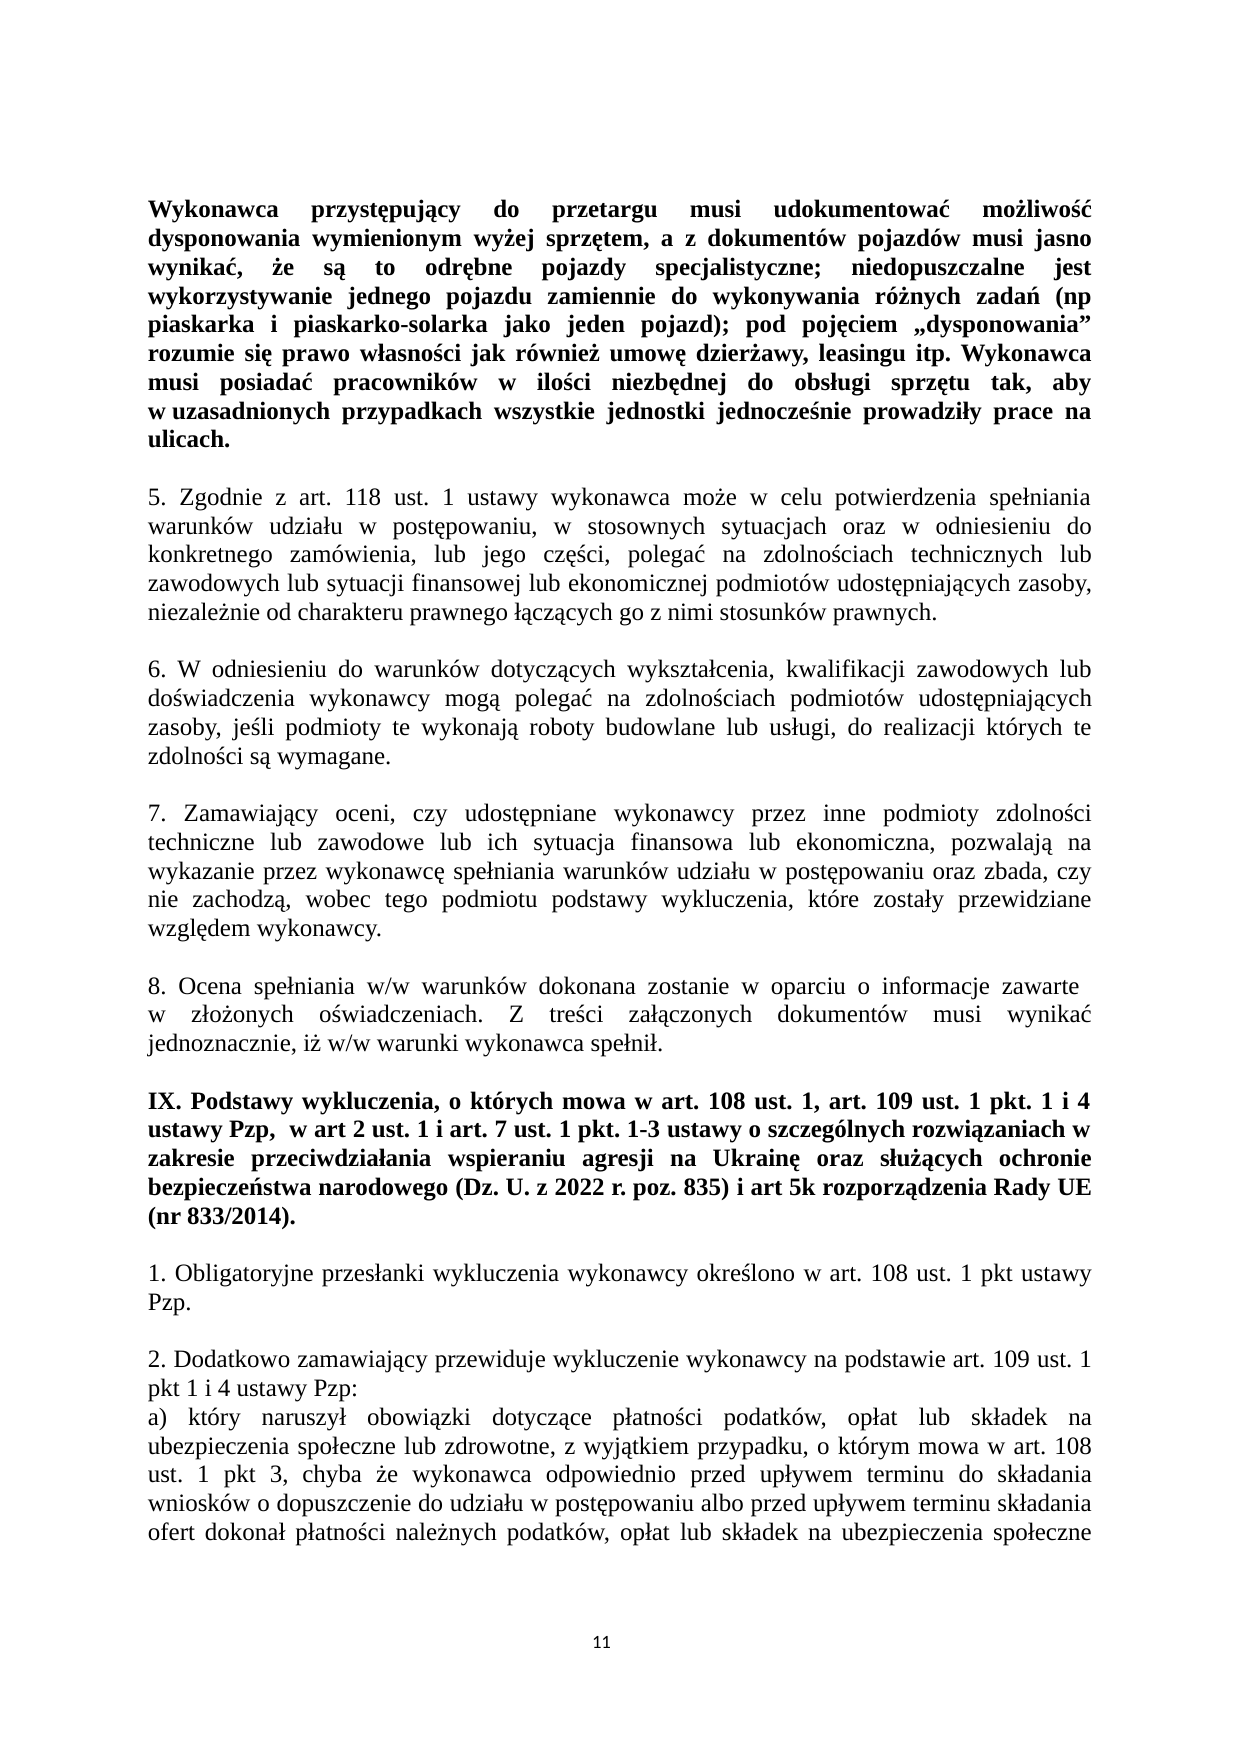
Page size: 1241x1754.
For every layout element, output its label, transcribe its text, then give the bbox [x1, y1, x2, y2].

text 5. Zgodnie z art. 118 ust. 1 ustawy wykonawca może w celu potwierdzenia spełniania warunków udziału w postępowaniu, w stosownych sytuacjach oraz w odniesieniu do konkretnego zamówienia, lub jego części, polegać na zdolnościach technicznych lub zawodowych lub sytuacji finansowej lub ekonomicznej podmiotów udostępniających zasoby, niezależnie od charakteru prawnego łączących go z nimi stosunków prawnych. [148, 482, 1093, 626]
text 2. Dodatkowo zamawiający przewiduje wykluczenie wykonawcy na podstawie art. 109 ust. 1 pkt 1 i 4 ustawy Pzp: [148, 1344, 1093, 1402]
text Wykonawca przystępujący do przetargu musi udokumentować możliwość dysponowania wymienionym wyżej sprzętem, a z dokumentów pojazdów musi jasno wynikać, że są to odrębne pojazdy specjalistyczne; niedopuszczalne jest wykorzystywanie jednego pojazdu zamiennie do wykonywania różnych zadań (np piaskarka i piaskarko-solarka jako jeden pojazd); pod pojęciem „dysponowania” rozumie się prawo własności jak również umowę dzierżawy, leasingu itp. Wykonawca musi posiadać pracowników w ilości niezbędnej do obsługi sprzętu tak, aby w uzasadnionych przypadkach wszystkie jednostki jednocześnie prowadziły prace na ulicach. [148, 194, 1093, 453]
text 7. Zamawiający oceni, czy udostępniane wykonawcy przez inne podmioty zdolności techniczne lub zawodowe lub ich sytuacja finansowa lub ekonomiczna, pozwalają na wykazanie przez wykonawcę spełniania warunków udziału w postępowaniu oraz zbada, czy nie zachodzą, wobec tego podmiotu podstawy wykluczenia, które zostały przewidziane względem wykonawcy. [148, 798, 1093, 942]
text a) który naruszył obowiązki dotyczące płatności podatków, opłat lub składek na ubezpieczenia społeczne lub zdrowotne, z wyjątkiem przypadku, o którym mowa w art. 108 ust. 1 pkt 3, chyba że wykonawca odpowiednio przed upływem terminu do składania wniosków o dopuszczenie do udziału w postępowaniu albo przed upływem terminu składania ofert dokonał płatności należnych podatków, opłat lub składek na ubezpieczenia społeczne [148, 1402, 1093, 1546]
text IX. Podstawy wykluczenia, o których mowa w art. 108 ust. 1, art. 109 ust. 1 pkt. 1 i 4 ustawy Pzp, w art 2 ust. 1 i art. 7 ust. 1 pkt. 1-3 ustawy o szczególnych rozwiązaniach w zakresie przeciwdziałania wspieraniu agresji na Ukrainę oraz służących ochronie bezpieczeństwa narodowego (Dz. U. z 2022 r. poz. 835) i art 5k rozporządzenia Rady UE (nr 833/2014). [148, 1086, 1093, 1229]
text 6. W odniesieniu do warunków dotyczących wykształcenia, kwalifikacji zawodowych lub doświadczenia wykonawcy mogą polegać na zdolnościach podmiotów udostępniających zasoby, jeśli podmioty te wykonają roboty budowlane lub usługi, do realizacji których te zdolności są wymagane. [148, 654, 1093, 769]
text 8. Ocena spełniania w/w warunków dokonana zostanie w oparciu o informacje zawarte w złożonych oświadczeniach. Z treści załączonych dokumentów musi wynikać jednoznacznie, iż w/w warunki wykonawca spełnił. [148, 971, 1093, 1057]
text 1. Obligatoryjne przesłanki wykluczenia wykonawcy określono w art. 108 ust. 1 pkt ustawy Pzp. [148, 1258, 1093, 1316]
